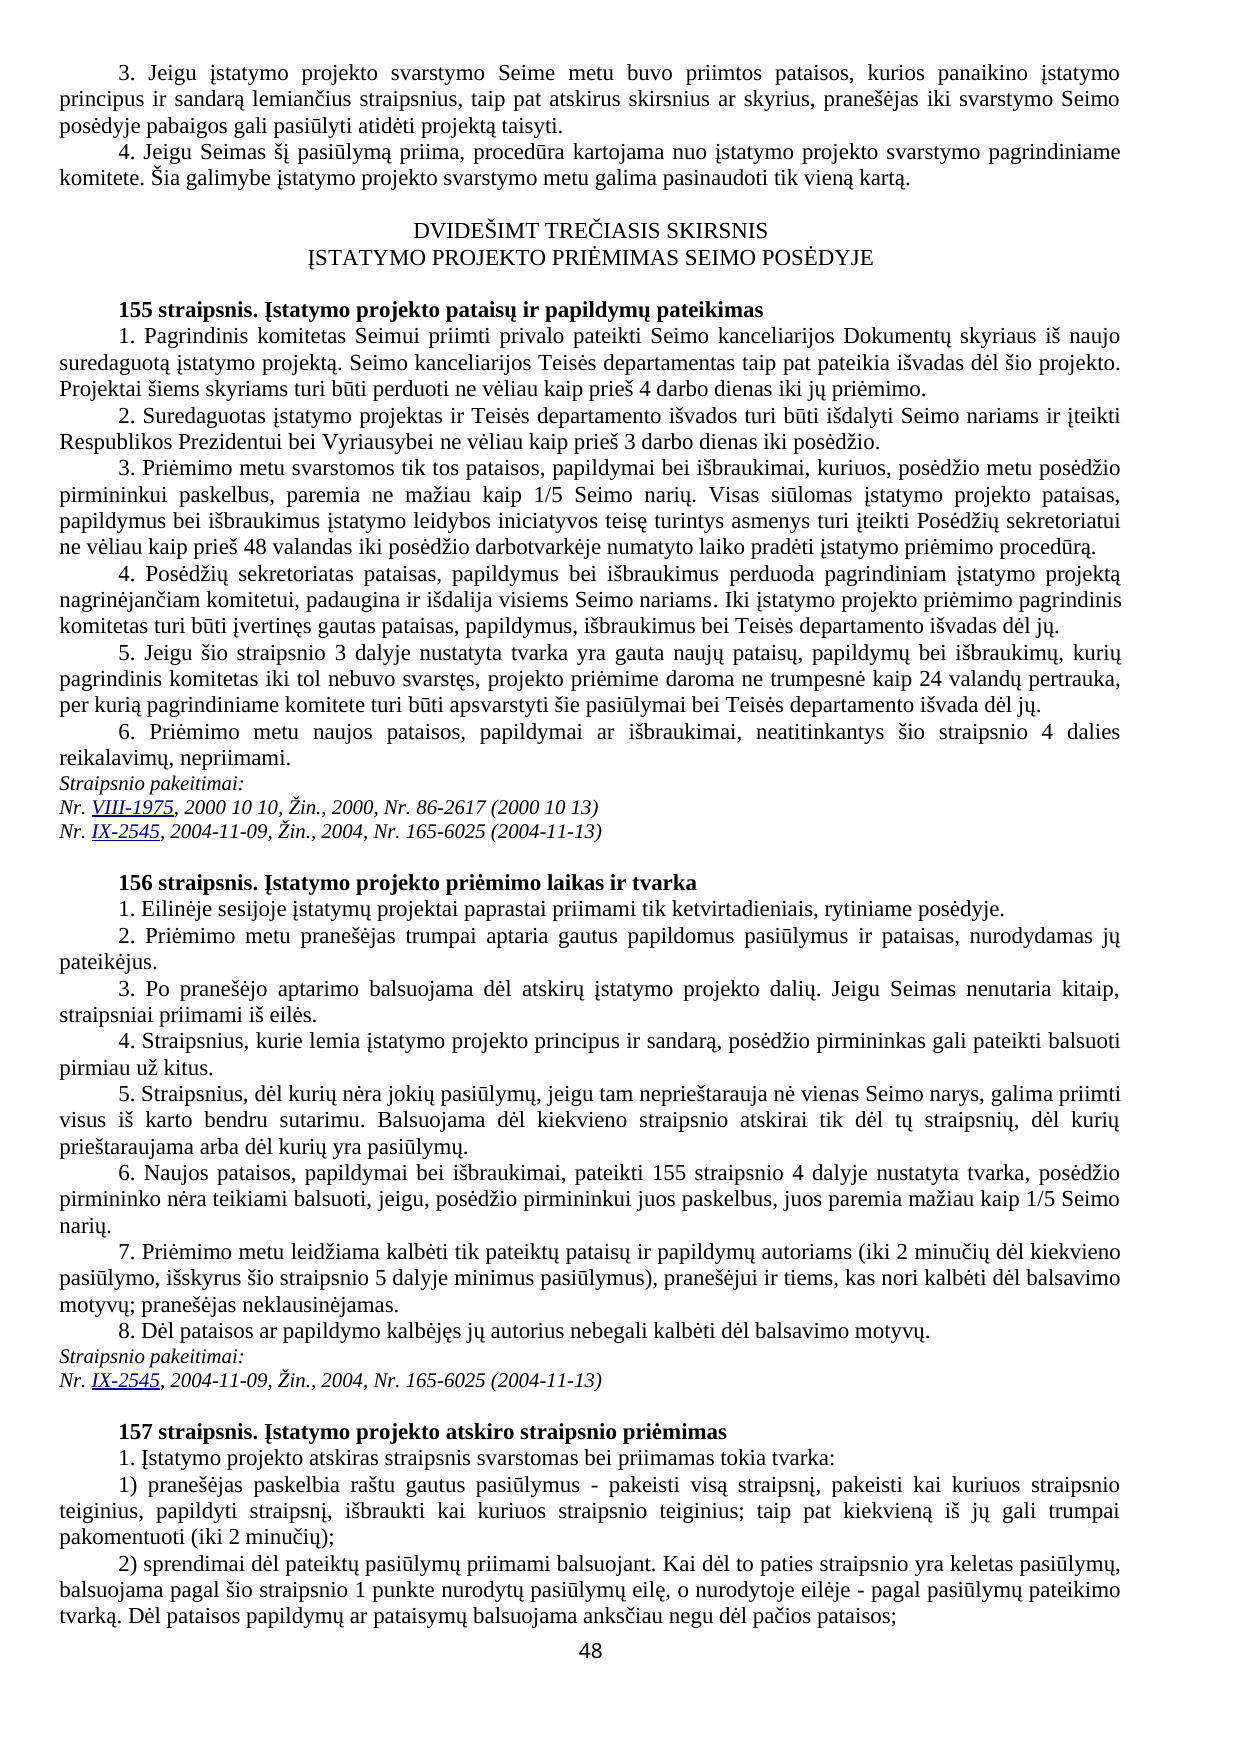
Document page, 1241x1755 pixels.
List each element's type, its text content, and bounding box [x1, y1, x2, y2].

text 155 straipsnis. Įstatymo projekto pataisų ir papildymų pateikimas [59, 296, 1122, 323]
text 156 straipsnis. Įstatymo projekto priėmimo laikas ir tvarka [59, 869, 1122, 896]
text Nr. IX-2545, 2004-11-09, Žin., 2004, Nr. 165-6025 (2004-11-13) [59, 1368, 1122, 1392]
text DVIDEŠIMT TREČIASIS SKIRSNIS [59, 217, 1122, 243]
text 2. Suredaguotas įstatymo projektas ir Teisės departamento išvados turi būti išdalyti Seimo nariams ir įteikti Respublikos Prezidentui bei Vyriausybei ne vėliau kaip prieš 3 darbo dienas iki posėdžio. [59, 402, 1122, 454]
text 4. Posėdžių sekretoriatas pataisas, papildymus bei išbraukimus perduoda pagrindiniam įstatymo projektą nagrinėjančiam komitetui, padaugina ir išdalija visiems Seimo nariams. Iki įstatymo projekto priėmimo pagrindinis komitetas turi būti įvertinęs gautas pataisas, papildymus, išbraukimus bei Teisės departamento išvadas dėl jų. [59, 560, 1122, 639]
text 3. Po pranešėjo aptarimo balsuojama dėl atskirų įstatymo projekto dalių. Jeigu Seimas nenutaria kitaip, straipsniai priimami iš eilės. [59, 974, 1122, 1027]
text 7. Priėmimo metu leidžiama kalbėti tik pateiktų pataisų ir papildymų autoriams (iki 2 minučių dėl kiekvieno pasiūlymo, išskyrus šio straipsnio 5 dalyje minimus pasiūlymus), pranešėjui ir tiems, kas nori kalbėti dėl balsavimo motyvų; pranešėjas neklausinėjamas. [59, 1238, 1122, 1317]
text ĮSTATYMO PROJEKTO PRIĖMIMAS SEIMO POSĖDYJE [59, 243, 1122, 270]
text 1. Eilinėje sesijoje įstatymų projektai paprastai priimami tik ketvirtadieniais, rytiniame posėdyje. [59, 896, 1122, 922]
text 157 straipsnis. Įstatymo projekto atskiro straipsnio priėmimas [59, 1418, 1122, 1444]
text 8. Dėl pataisos ar papildymo kalbėjęs jų autorius nebegali kalbėti dėl balsavimo motyvų. [59, 1317, 1122, 1343]
text 6. Naujos pataisos, papildymai bei išbraukimai, pateikti 155 straipsnio 4 dalyje nustatyta tvarka, posėdžio pirmininko nėra teikiami balsuoti, jeigu, posėdžio pirmininkui juos paskelbus, juos paremia mažiau kaip 1/5 Seimo narių. [59, 1159, 1122, 1238]
text Nr. VIII-1975, 2000 10 10, Žin., 2000, Nr. 86-2617 (2000 10 13) [59, 795, 1122, 819]
text 1) pranešėjas paskelbia raštu gautus pasiūlymus - pakeisti visą straipsnį, pakeisti kai kuriuos straipsnio teiginius, papildyti straipsnį, išbraukti kai kuriuos straipsnio teiginius; taip pat kiekvieną iš jų gali trumpai pakomentuoti (iki 2 minučių); [59, 1471, 1122, 1550]
text 4. Straipsnius, kurie lemia įstatymo projekto principus ir sandarą, posėdžio pirmininkas gali pateikti balsuoti pirmiau už kitus. [59, 1027, 1122, 1080]
text 5. Jeigu šio straipsnio 3 dalyje nustatyta tvarka yra gauta naujų pataisų, papildymų bei išbraukimų, kurių pagrindinis komitetas iki tol nebuvo svarstęs, projekto priėmime daroma ne trumpesnė kaip 24 valandų pertrauka, per kurią pagrindiniame komitete turi būti apsvarstyti šie pasiūlymai bei Teisės departamento išvada dėl jų. [59, 639, 1122, 718]
text Nr. IX-2545, 2004-11-09, Žin., 2004, Nr. 165-6025 (2004-11-13) [59, 819, 1122, 843]
text Straipsnio pakeitimai: [59, 771, 1122, 795]
text 3. Jeigu įstatymo projekto svarstymo Seime metu buvo priimtos pataisos, kurios panaikino įstatymo principus ir sandarą lemiančius straipsnius, taip pat atskirus skirsnius ar skyrius, pranešėjas iki svarstymo Seimo posėdyje pabaigos gali pasiūlyti atidėti projektą taisyti. [59, 59, 1122, 138]
text 3. Priėmimo metu svarstomos tik tos pataisos, papildymai bei išbraukimai, kuriuos, posėdžio metu posėdžio pirmininkui paskelbus, paremia ne mažiau kaip 1/5 Seimo narių. Visas siūlomas įstatymo projekto pataisas, papildymus bei išbraukimus įstatymo leidybos iniciatyvos teisę turintys asmenys turi įteikti Posėdžių sekretoriatui ne vėliau kaip prieš 48 valandas iki posėdžio darbotvarkėje numatyto laiko pradėti įstatymo priėmimo procedūrą. [59, 454, 1122, 560]
text 2. Priėmimo metu pranešėjas trumpai aptaria gautus papildomus pasiūlymus ir pataisas, nurodydamas jų pateikėjus. [59, 922, 1122, 974]
text 6. Priėmimo metu naujos pataisos, papildymai ar išbraukimai, neatitinkantys šio straipsnio 4 dalies reikalavimų, nepriimami. [59, 718, 1122, 771]
text 4. Jeigu Seimas šį pasiūlymą priima, procedūra kartojama nuo įstatymo projekto svarstymo pagrindiniame komitete. Šia galimybe įstatymo projekto svarstymo metu galima pasinaudoti tik vieną kartą. [59, 138, 1122, 191]
text 1. Pagrindinis komitetas Seimui priimti privalo pateikti Seimo kanceliarijos Dokumentų skyriaus iš naujo suredaguotą įstatymo projektą. Seimo kanceliarijos Teisės departamentas taip pat pateikia išvadas dėl šio projekto. Projektai šiems skyriams turi būti perduoti ne vėliau kaip prieš 4 darbo dienas iki jų priėmimo. [59, 323, 1122, 402]
text 1. Įstatymo projekto atskiras straipsnis svarstomas bei priimamas tokia tvarka: [59, 1444, 1122, 1471]
text 2) sprendimai dėl pateiktų pasiūlymų priimami balsuojant. Kai dėl to paties straipsnio yra keletas pasiūlymų, balsuojama pagal šio straipsnio 1 punkte nurodytų pasiūlymų eilę, o nurodytoje eilėje - pagal pasiūlymų pateikimo tvarką. Dėl pataisos papildymų ar pataisymų balsuojama anksčiau negu dėl pačios pataisos; [59, 1550, 1122, 1629]
text 5. Straipsnius, dėl kurių nėra jokių pasiūlymų, jeigu tam neprieštarauja nė vienas Seimo narys, galima priimti visus iš karto bendru sutarimu. Balsuojama dėl kiekvieno straipsnio atskirai tik dėl tų straipsnių, dėl kurių prieštaraujama arba dėl kurių yra pasiūlymų. [59, 1080, 1122, 1159]
text Straipsnio pakeitimai: [59, 1343, 1122, 1368]
